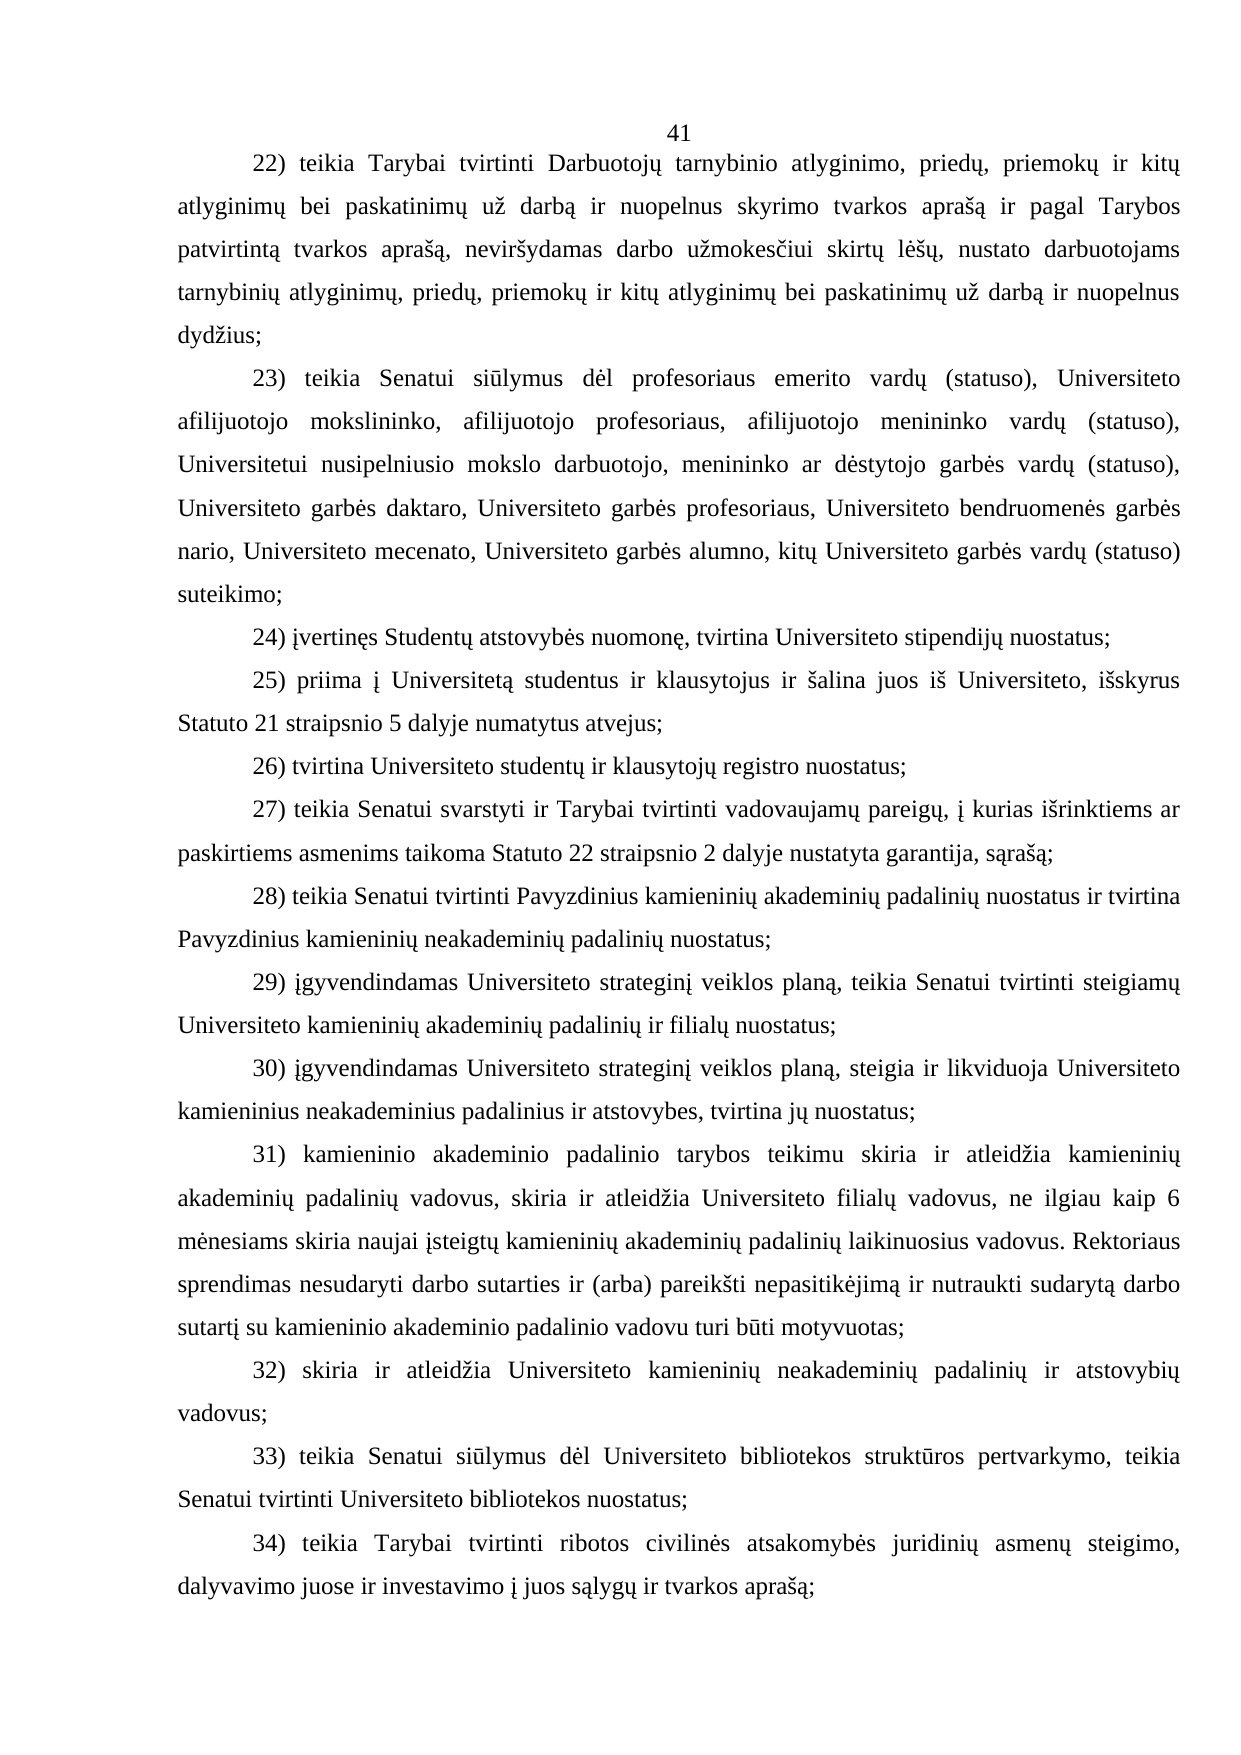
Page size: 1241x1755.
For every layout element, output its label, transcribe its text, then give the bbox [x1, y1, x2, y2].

text 26) tvirtina Universiteto studentų ir klausytojų registro nuostatus; [177, 751, 1181, 780]
text 25) priima į Universitetą studentus ir klausytojus ir šalina juos iš Universiteto, išskyrus Statuto 21 straipsnio 5 dalyje numatytus atvejus; [177, 665, 1181, 737]
text 30) įgyvendindamas Universiteto strateginį veiklos planą, steigia ir likviduoja Universiteto kamieninius neakademinius padalinius ir atstovybes, tvirtina jų nuostatus; [177, 1053, 1181, 1125]
text 24) įvertinęs Studentų atstovybės nuomonę, tvirtina Universiteto stipendijų nuostatus; [177, 622, 1181, 651]
text 34) teikia Tarybai tvirtinti ribotos civilinės atsakomybės juridinių asmenų steigimo, dalyvavimo juose ir investavimo į juos sąlygų ir tvarkos aprašą; [177, 1528, 1181, 1599]
text 29) įgyvendindamas Universiteto strateginį veiklos planą, teikia Senatui tvirtinti steigiamų Universiteto kamieninių akademinių padalinių ir filialų nuostatus; [177, 967, 1181, 1039]
text 28) teikia Senatui tvirtinti Pavyzdinius kamieninių akademinių padalinių nuostatus ir tvirtina Pavyzdinius kamieninių neakademinių padalinių nuostatus; [177, 881, 1181, 953]
text 22) teikia Tarybai tvirtinti Darbuotojų tarnybinio atlyginimo, priedų, priemokų ir kitų atlyginimų bei paskatinimų už darbą ir nuopelnus skyrimo tvarkos aprašą ir pagal Tarybos patvirtintą tvarkos aprašą, neviršydamas darbo užmokesčiui skirtų lėšų, nustato darbuotojams tarnybinių atlyginimų, priedų, priemokų ir kitų atlyginimų bei paskatinimų už darbą ir nuopelnus dydžius; [177, 148, 1181, 349]
text 27) teikia Senatui svarstyti ir Tarybai tvirtinti vadovaujamų pareigų, į kurias išrinktiems ar paskirtiems asmenims taikoma Statuto 22 straipsnio 2 dalyje nustatyta garantija, sąrašą; [177, 794, 1181, 866]
text 31) kamieninio akademinio padalinio tarybos teikimu skiria ir atleidžia kamieninių akademinių padalinių vadovus, skiria ir atleidžia Universiteto filialų vadovus, ne ilgiau kaip 6 mėnesiams skiria naujai įsteigtų kamieninių akademinių padalinių laikinuosius vadovus. Rektoriaus sprendimas nesudaryti darbo sutarties ir (arba) pareikšti nepasitikėjimą ir nutraukti sudarytą darbo sutartį su kamieninio akademinio padalinio vadovu turi būti motyvuotas; [177, 1139, 1181, 1341]
text 32) skiria ir atleidžia Universiteto kamieninių neakademinių padalinių ir atstovybių vadovus; [177, 1355, 1181, 1427]
text 33) teikia Senatui siūlymus dėl Universiteto bibliotekos struktūros pertvarkymo, teikia Senatui tvirtinti Universiteto bibliotekos nuostatus; [177, 1441, 1181, 1513]
text 23) teikia Senatui siūlymus dėl profesoriaus emerito vardų (statuso), Universiteto afilijuotojo mokslininko, afilijuotojo profesoriaus, afilijuotojo menininko vardų (statuso), Universitetui nusipelniusio mokslo darbuotojo, menininko ar dėstytojo garbės vardų (statuso), Universiteto garbės daktaro, Universiteto garbės profesoriaus, Universiteto bendruomenės garbės nario, Universiteto mecenato, Universiteto garbės alumno, kitų Universiteto garbės vardų (statuso) suteikimo; [177, 363, 1181, 608]
